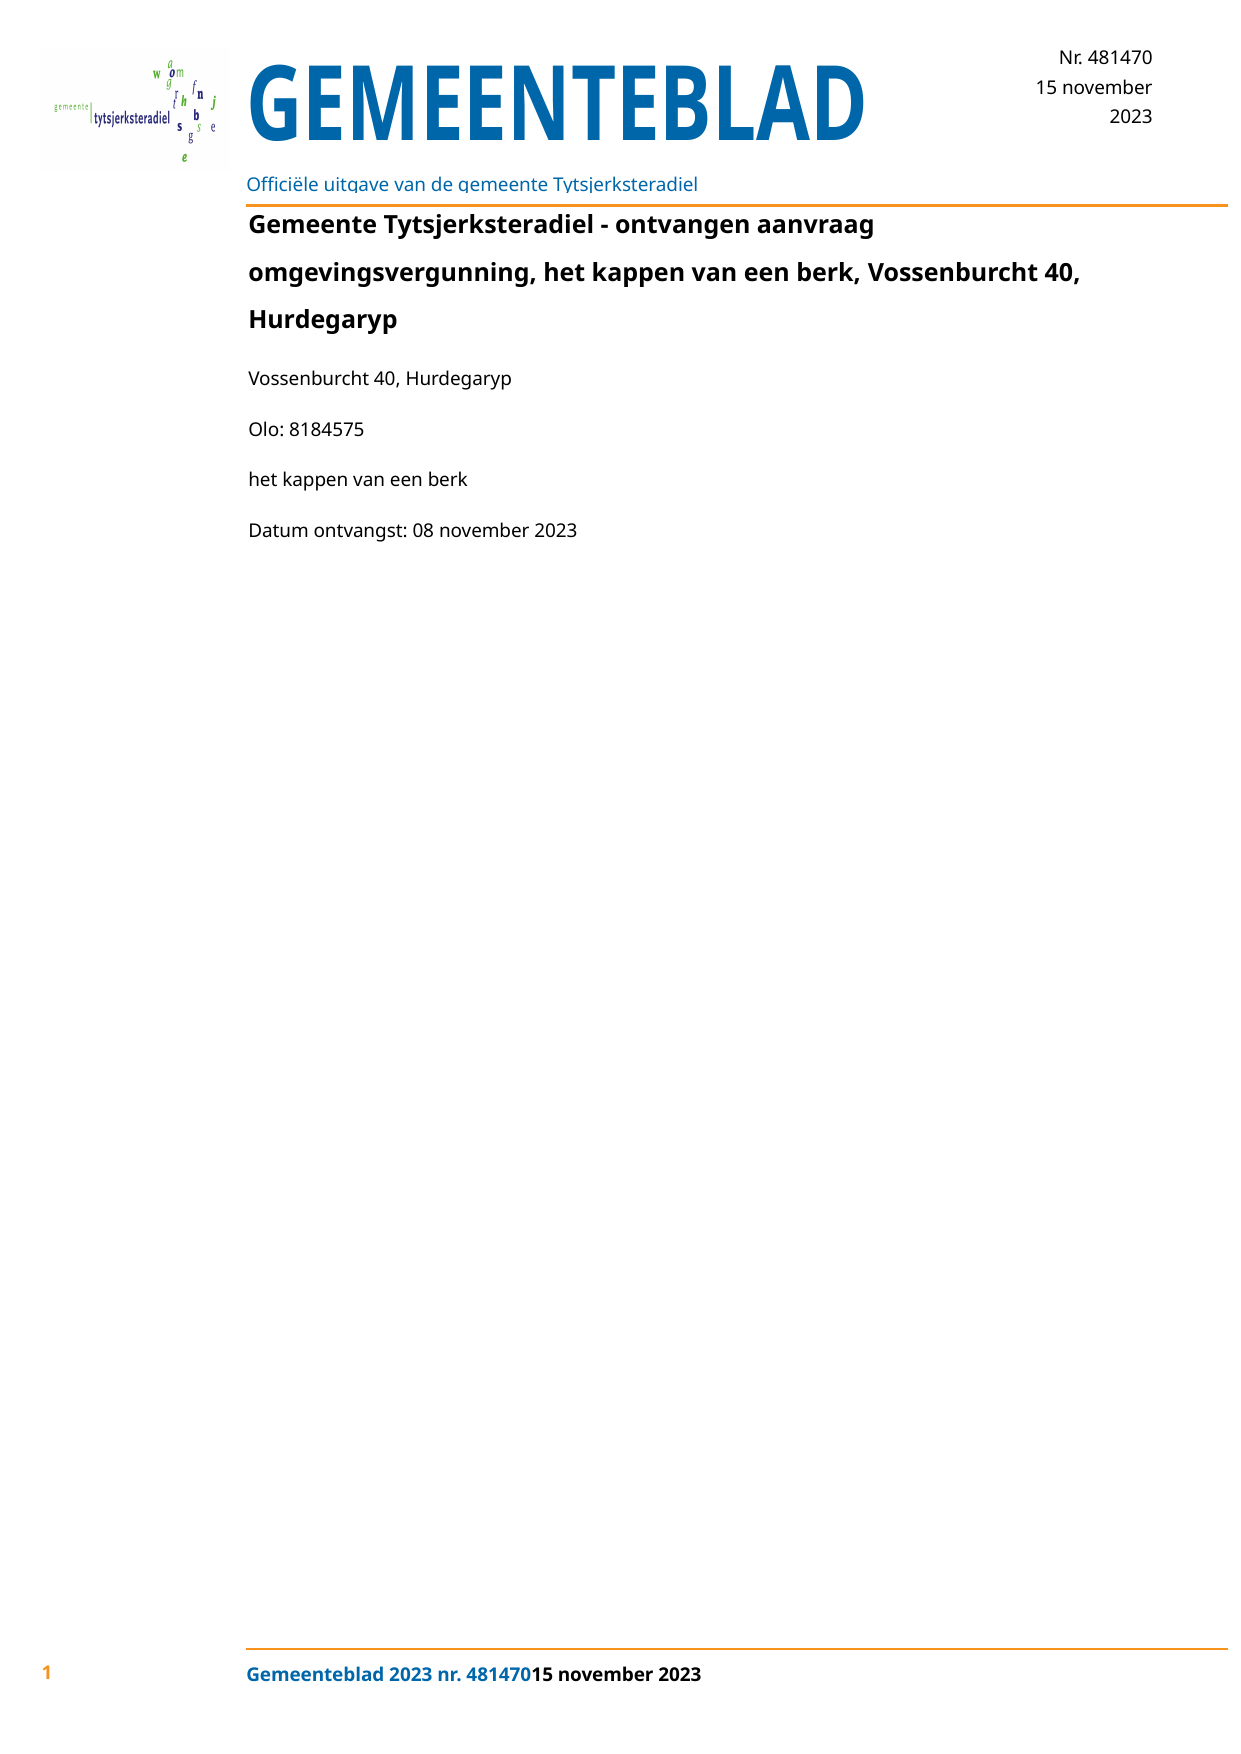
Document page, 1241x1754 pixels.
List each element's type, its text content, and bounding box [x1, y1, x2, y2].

text Vossenburcht 40, Hurdegaryp [248, 366, 1152, 391]
picture [41, 47, 231, 172]
text het kappen van een berk [248, 466, 1152, 492]
text Gemeente Tytsjerksteradiel - ontvangen aanvraag omgevingsvergunning, het kappen van een berk, Vossenburcht 40, Hurdegaryp [248, 207, 1152, 336]
text Olo: 8184575 [248, 416, 1152, 442]
text Datum ontvangst: 08 november 2023 [248, 517, 1152, 542]
